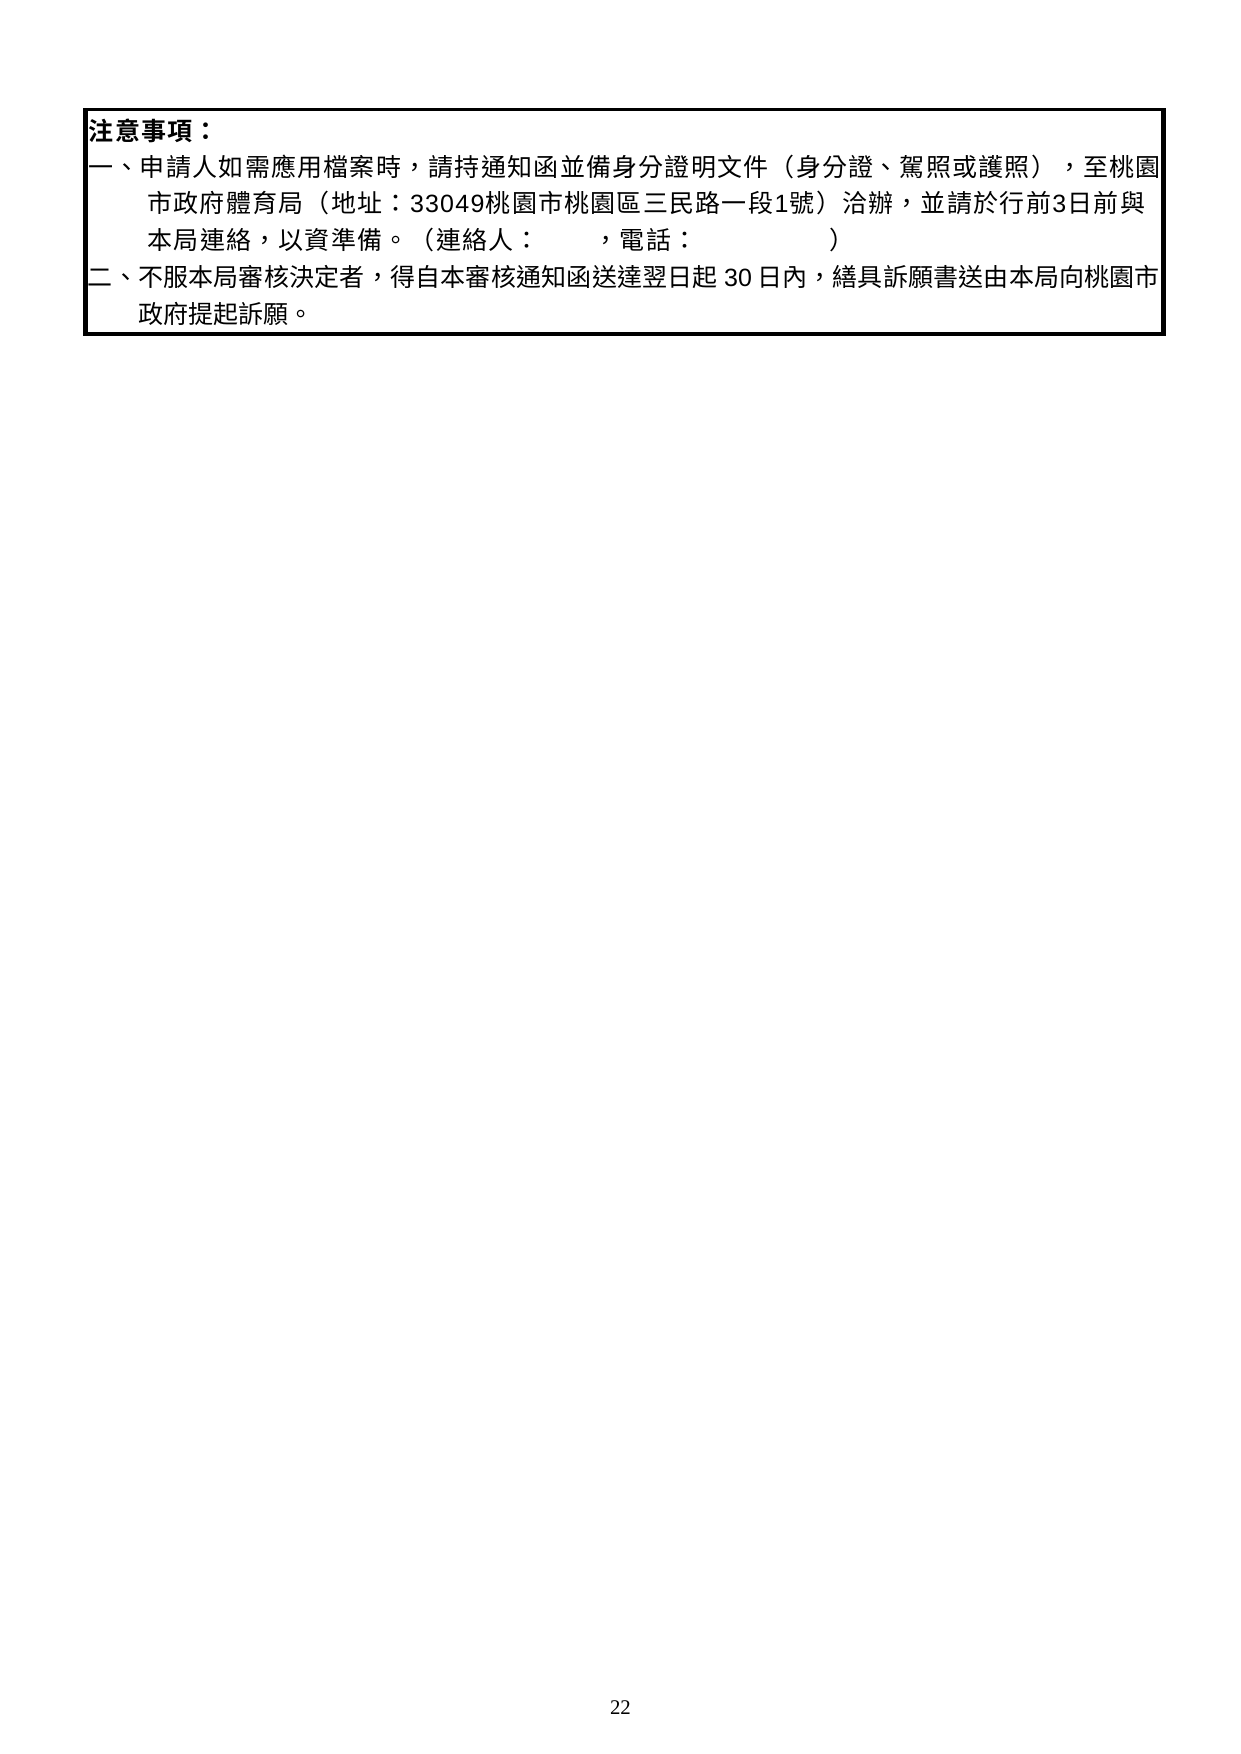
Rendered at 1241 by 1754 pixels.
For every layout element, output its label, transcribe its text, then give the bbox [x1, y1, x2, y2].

table_cell 注意事項： 一、申請人如需應用檔案時，請持通知函並備身分證明文件（身分證、駕照或護照），至桃園市政府體育局（地址：33049桃園市桃園區三民路一段1號）洽辦，並請於行前3日前與本局連絡，以資準備。（連絡人： ，電話： ） 二、不服本局審核決定者，得自本審核通知函送達翌日起30日內，繕具訴願書送由本局向桃園市政府提起訴願。 [88, 111, 1161, 331]
